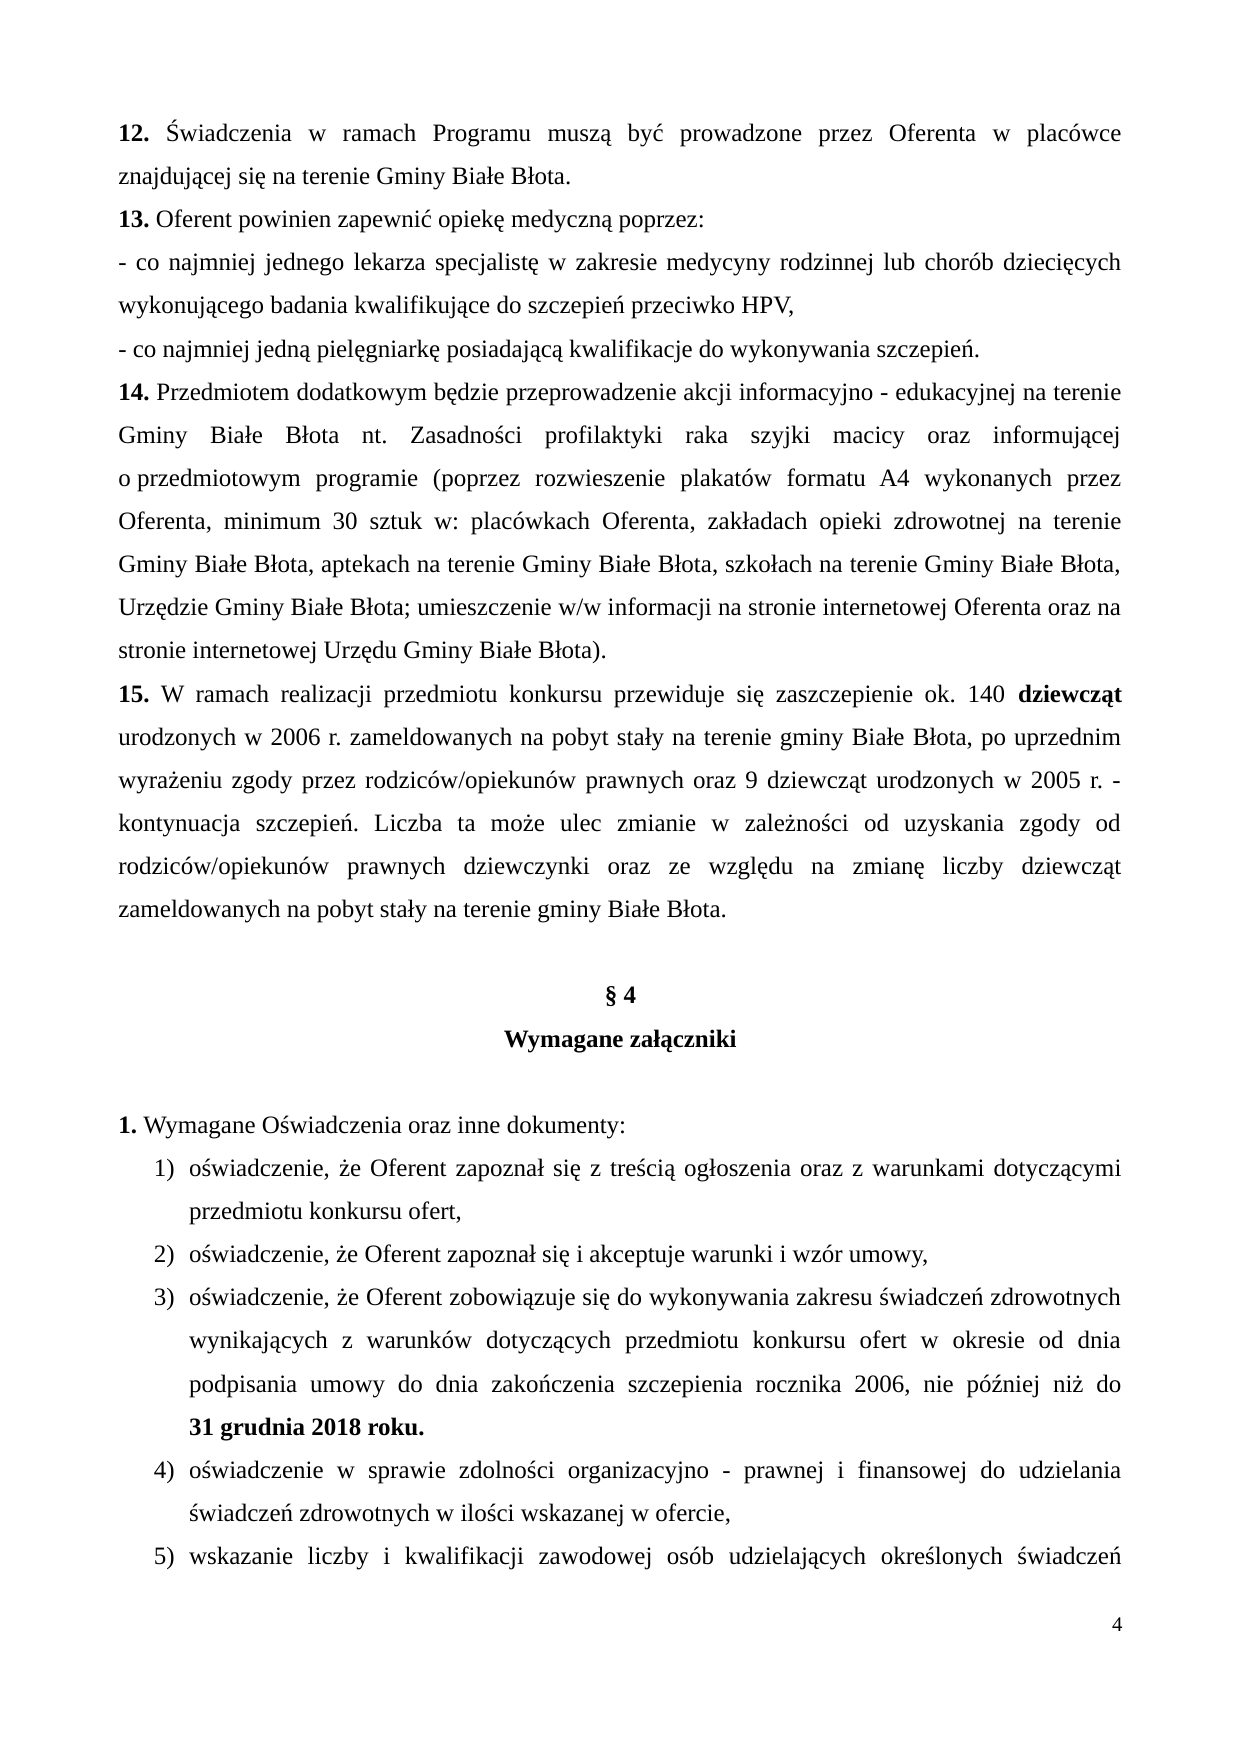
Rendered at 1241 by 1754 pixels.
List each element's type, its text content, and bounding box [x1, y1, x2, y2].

list oświadczenie w sprawie zdolności organizacyjno - prawnej i finansowej do udzielania świadczeń zdrowotnych w ilości wskazanej w ofercie, [153, 1455, 1122, 1527]
text - co najmniej jednego lekarza specjalistę w zakresie medycyny rodzinnej lub chorób dziecięcych wykonującego badania kwalifikujące do szczepień przeciwko HPV, [118, 247, 1122, 319]
list oświadczenie, że Oferent zobowiązuje się do wykonywania zakresu świadczeń zdrowotnych wynikających z warunków dotyczących przedmiotu konkursu ofert w okresie od dnia podpisania umowy do dnia zakończenia szczepienia rocznika 2006, nie później niż do 31 grudnia 2018 roku. [153, 1282, 1122, 1441]
text 12. Świadczenia w ramach Programu muszą być prowadzone przez Oferenta w placówce znajdującej się na terenie Gminy Białe Błota. [118, 118, 1122, 190]
text § 4 [118, 981, 1122, 1009]
text Wymagane załączniki [118, 1024, 1122, 1052]
list wskazanie liczby i kwalifikacji zawodowej osób udzielających określonych świadczeń [153, 1541, 1122, 1570]
list oświadczenie, że Oferent zapoznał się z treścią ogłoszenia oraz z warunkami dotyczącymi przedmiotu konkursu ofert, [153, 1153, 1122, 1225]
text 13. Oferent powinien zapewnić opiekę medyczną poprzez: [118, 204, 1122, 233]
text - co najmniej jedną pielęgniarkę posiadającą kwalifikacje do wykonywania szczepień. [118, 334, 1122, 362]
list oświadczenie, że Oferent zapoznał się i akceptuje warunki i wzór umowy, [153, 1239, 1122, 1268]
text 14. Przedmiotem dodatkowym będzie przeprowadzenie akcji informacyjno - edukacyjnej na terenie Gminy Białe Błota nt. Zasadności profilaktyki raka szyjki macicy oraz informującej o przedmiotowym programie (poprzez rozwieszenie plakatów formatu A4 wykonanych przez Oferenta, minimum 30 sztuk w: placówkach Oferenta, zakładach opieki zdrowotnej na terenie Gminy Białe Błota, aptekach na terenie Gminy Białe Błota, szkołach na terenie Gminy Białe Błota, Urzędzie Gminy Białe Błota; umieszczenie w/w informacji na stronie internetowej Oferenta oraz na stronie internetowej Urzędu Gminy Białe Błota). [118, 377, 1122, 664]
text 15. W ramach realizacji przedmiotu konkursu przewiduje się zaszczepienie ok. 140 dziewcząt urodzonych w 2006 r. zameldowanych na pobyt stały na terenie gminy Białe Błota, po uprzednim wyrażeniu zgody przez rodziców/opiekunów prawnych oraz 9 dziewcząt urodzonych w 2005 r. - kontynuacja szczepień. Liczba ta może ulec zmianie w zależności od uzyskania zgody od rodziców/opiekunów prawnych dziewczynki oraz ze względu na zmianę liczby dziewcząt zameldowanych na pobyt stały na terenie gminy Białe Błota. [118, 679, 1122, 923]
text 1. Wymagane Oświadczenia oraz inne dokumenty: [118, 1110, 1122, 1139]
